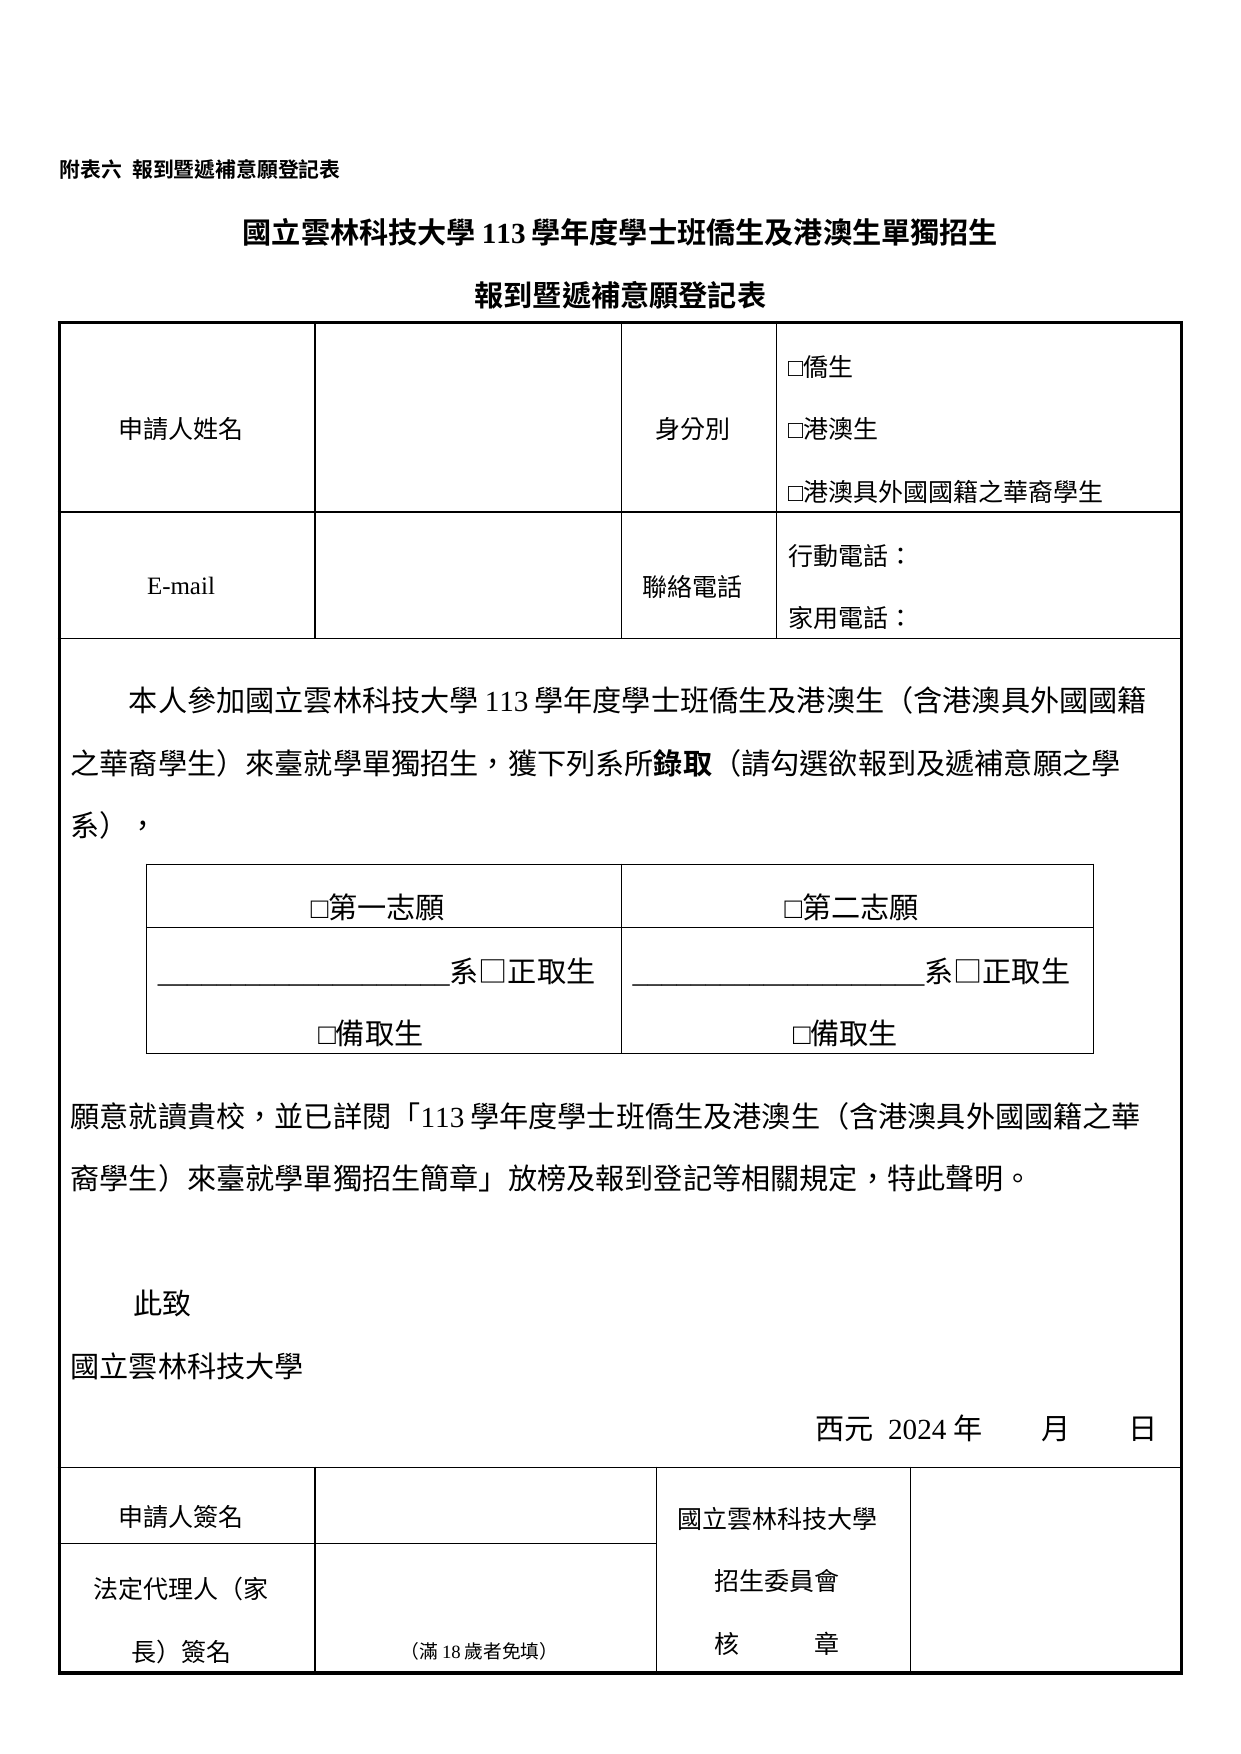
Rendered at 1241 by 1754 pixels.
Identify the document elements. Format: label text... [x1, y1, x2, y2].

text 報到暨遞補意願登記表 [71, 252, 1169, 314]
table_header [316, 324, 621, 511]
table_cell 行動電話： 家用電話： [777, 513, 1180, 637]
table_cell 申請人簽名 [61, 1468, 314, 1543]
table_header □僑生 □港澳生 □港澳具外國國籍之華裔學生 [777, 324, 1180, 511]
table_cell 本人參加國立雲林科技大學113學年度學士班僑生及港澳生（含港澳具外國國籍之華裔學生）來臺就學單獨招生，獲下列系所錄取（請勾選欲報到及遞補意願之學系）， 願意就讀貴校，並已詳閱「113學年度學士班僑生及港澳生（含港澳具外國國籍之華裔學生）來臺就學單獨招生簡章」放榜及報到登記等相關規定，特此聲明。 此致 國立雲林科技大學 西元 2024 年 月 日 [61, 639, 1180, 1467]
table_cell [316, 1468, 656, 1543]
table_cell [911, 1468, 1180, 1671]
table_cell 國立雲林科技大學 招生委員會 核 章 [657, 1468, 910, 1671]
table_header □第一志願 [147, 865, 621, 927]
subtitle 附表六 報到暨遞補意願登記表 [59, 127, 1169, 189]
table_cell [316, 513, 621, 637]
table_header 申請人姓名 [61, 324, 314, 511]
table_cell E-mail [61, 513, 314, 637]
table_cell 聯絡電話 [622, 513, 776, 637]
table_cell ____________________系□正取生 □備取生 [622, 928, 1093, 1053]
table_cell （滿18歲者免填） [316, 1544, 656, 1671]
table_header 身分別 [622, 324, 776, 511]
table_header □第二志願 [622, 865, 1093, 927]
text 國立雲林科技大學113學年度學士班僑生及港澳生單獨招生 [71, 189, 1169, 252]
table_cell 法定代理人（家長）簽名 [61, 1544, 314, 1671]
table_cell ____________________系□正取生 □備取生 [147, 928, 621, 1053]
